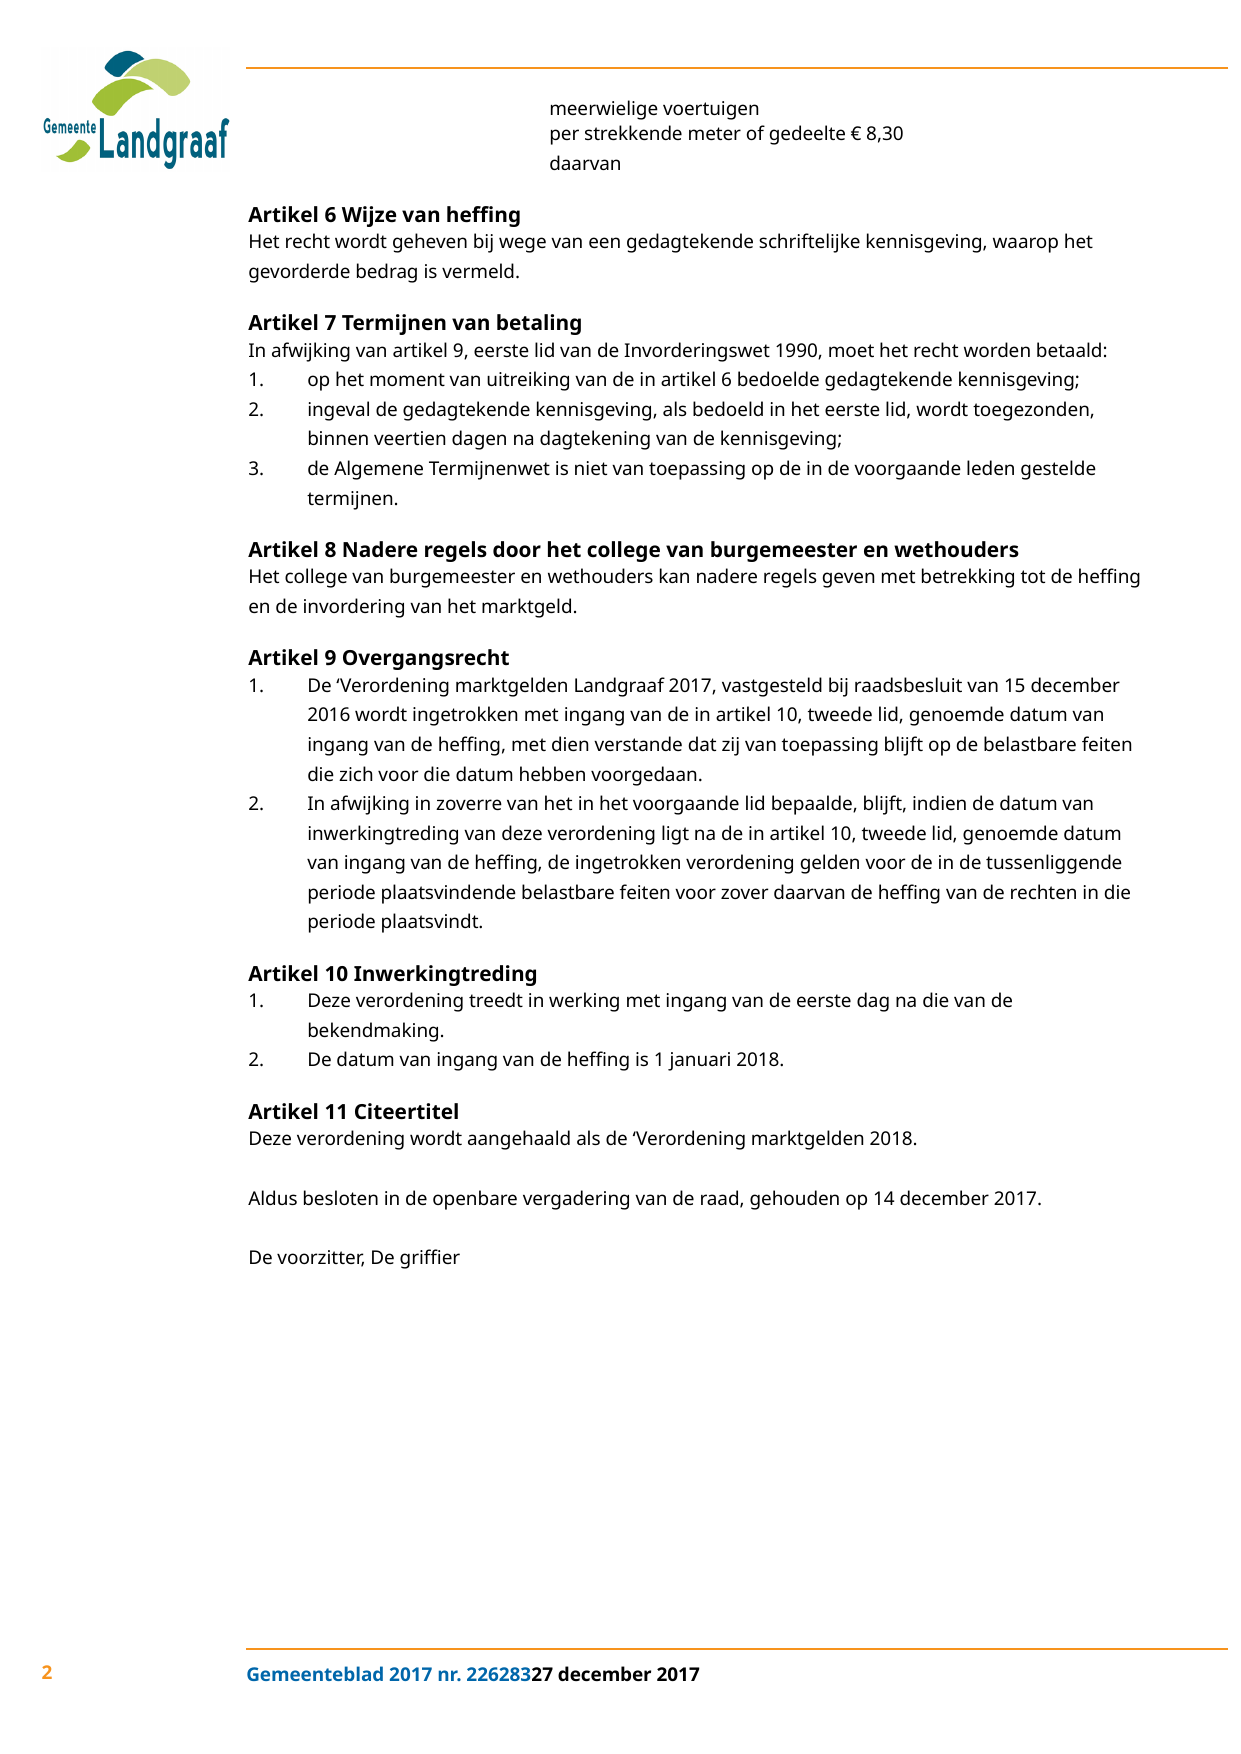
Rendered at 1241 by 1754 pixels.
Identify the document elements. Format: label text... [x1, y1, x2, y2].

list de Algemene Termijnenwet is niet van toepassing op de in de voorgaande leden gestelde termijnen. [248, 455, 1152, 510]
table_cell € 8,30 [850, 121, 1152, 176]
text Artikel 10 Inwerkingtreding [248, 959, 1152, 987]
text De voorzitter, De griffier [248, 1244, 1152, 1269]
text Artikel 8 Nadere regels door het college van burgemeester en wethouders [248, 535, 1152, 563]
table_cell [850, 95, 1152, 121]
table_cell meerwielige voertuigen [549, 95, 850, 121]
text Het recht wordt geheven bij wege van een gedagtekende schriftelijke kennisgeving, waarop het gevorderde bedrag is vermeld. [248, 228, 1152, 284]
list De ‘Verordening marktgelden Landgraaf 2017, vastgesteld bij raadsbesluit van 15 december 2016 wordt ingetrokken met ingang van de in artikel 10, tweede lid, genoemde datum van ingang van de heffing, met dien verstande dat zij van toepassing blijft op de belastbare feiten die zich voor die datum hebben voorgedaan. [248, 672, 1152, 786]
text Deze verordening wordt aangehaald als de ‘Verordening marktgelden 2018. [248, 1126, 1152, 1151]
text In afwijking van artikel 9, eerste lid van de Invorderingswet 1990, moet het recht worden betaald: [248, 337, 1152, 362]
table_cell [248, 121, 549, 176]
text Aldus besloten in de openbare vergadering van de raad, gehouden op 14 december 2017. [248, 1185, 1152, 1210]
table_cell [248, 95, 549, 121]
list De datum van ingang van de heffing is 1 januari 2018. [248, 1047, 1152, 1072]
text Het college van burgemeester en wethouders kan nadere regels geven met betrekking tot de heffing en de invordering van het marktgeld. [248, 563, 1152, 619]
text Artikel 9 Overgangsrecht [248, 643, 1152, 672]
text Artikel 11 Citeertitel [248, 1097, 1152, 1126]
list In afwijking in zoverre van het in het voorgaande lid bepaalde, blijft, indien de datum van inwerkingtreding van deze verordening ligt na de in artikel 10, tweede lid, genoemde datum van ingang van de heffing, de ingetrokken verordening gelden voor de in de tussenliggende periode plaatsvindende belastbare feiten voor zover daarvan de heffing van de rechten in die periode plaatsvindt. [248, 790, 1152, 934]
list ingeval de gedagtekende kennisgeving, als bedoeld in het eerste lid, wordt toegezonden, binnen veertien dagen na dagtekening van de kennisgeving; [248, 396, 1152, 451]
text Artikel 6 Wijze van heffing [248, 200, 1152, 228]
text Artikel 7 Termijnen van betaling [248, 308, 1152, 337]
table_cell per strekkende meter of gedeelte daarvan [549, 121, 850, 176]
list op het moment van uitreiking van de in artikel 6 bedoelde gedagtekende kennisgeving; [248, 366, 1152, 392]
list Deze verordening treedt in werking met ingang van de eerste dag na die van de bekendmaking. [248, 987, 1152, 1043]
picture [41, 47, 231, 172]
